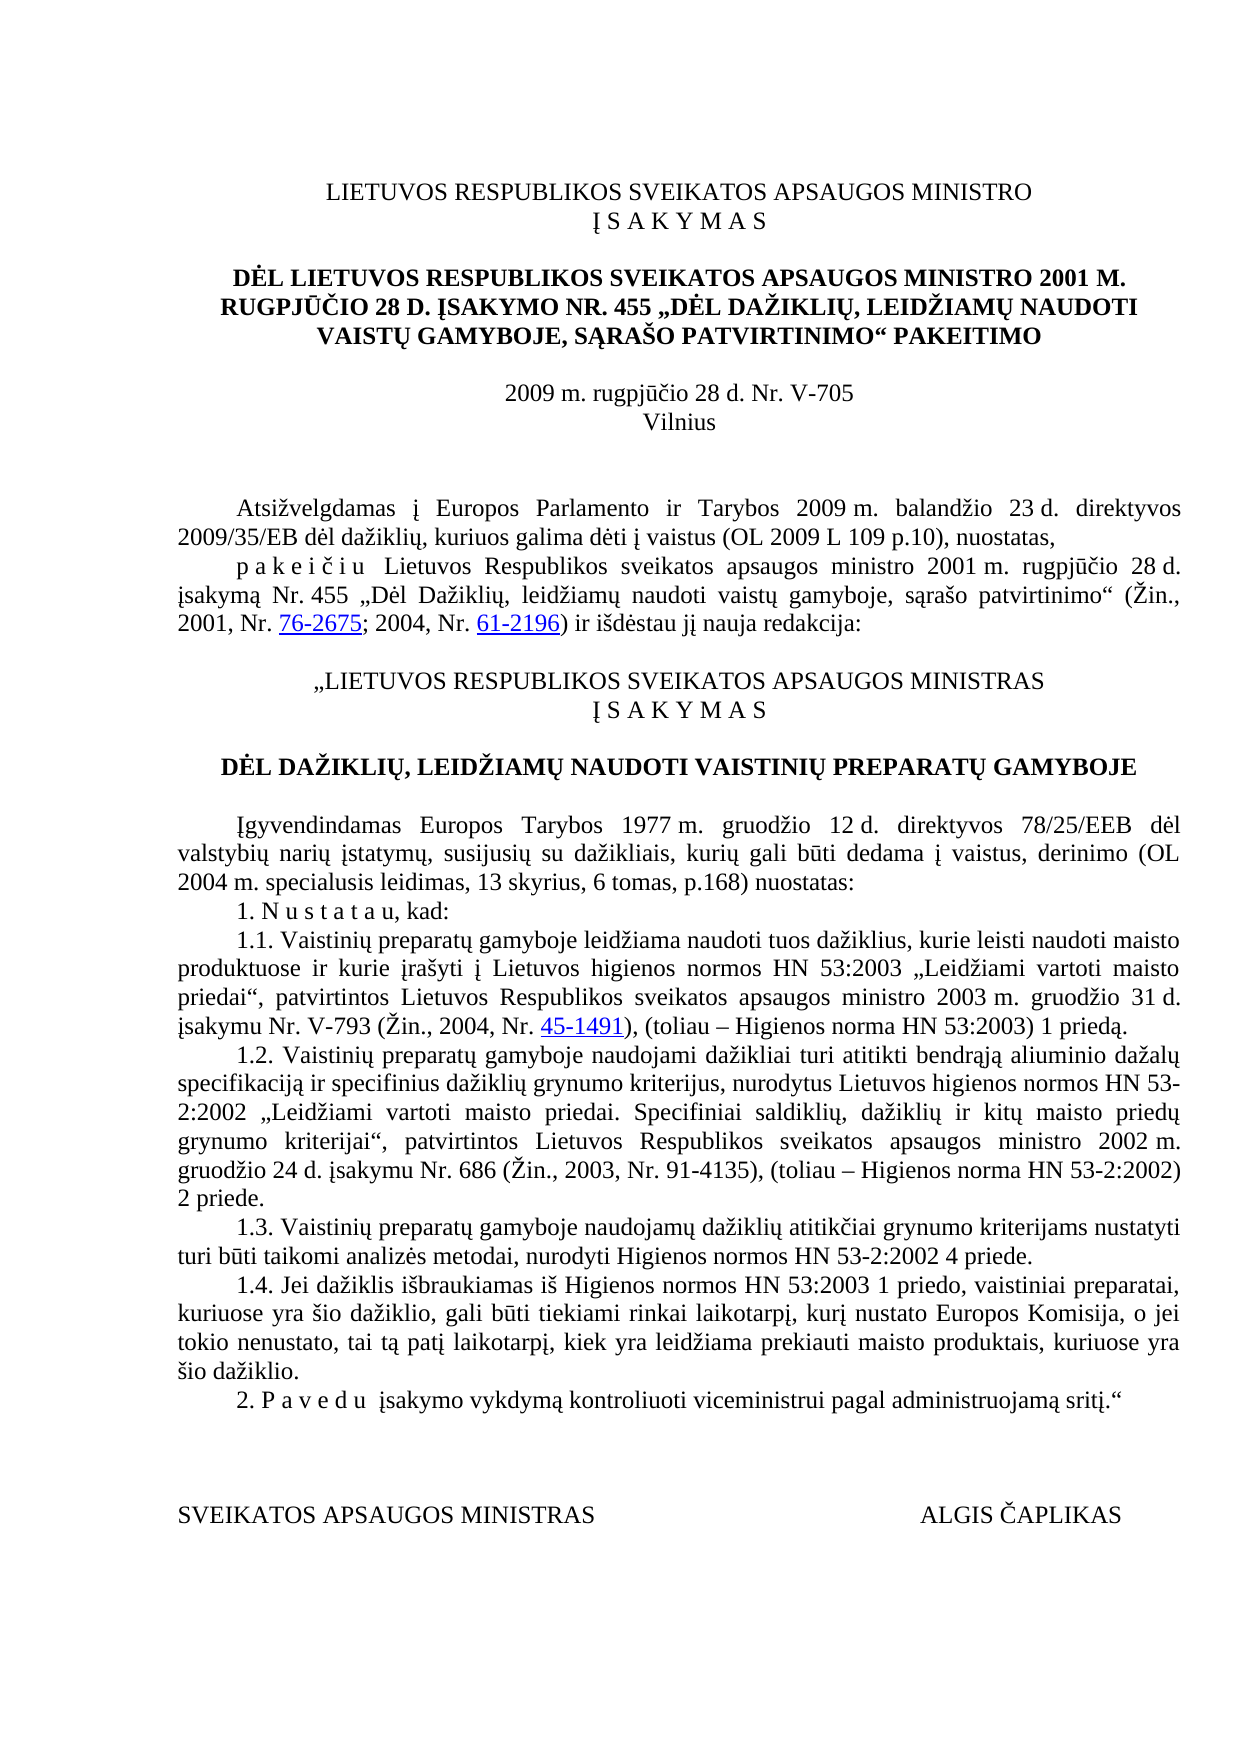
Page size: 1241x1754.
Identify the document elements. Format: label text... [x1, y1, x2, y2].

text SVEIKATOS APSAUGOS MINISTRAS ALGIS ČAPLIKAS [177, 1500, 1181, 1528]
text 1.3. Vaistinių preparatų gamyboje naudojamų dažiklių atitikčiai grynumo kriterijams nustatyti turi būti taikomi analizės metodai, nurodyti Higienos normos HN 53-2:2002 4 priede. [177, 1212, 1181, 1270]
text 2009 m. rugpjūčio 28 d. Nr. V-705 [177, 378, 1181, 407]
text „LIETUVOS RESPUBLIKOS SVEIKATOS APSAUGOS MINISTRAS [177, 666, 1181, 695]
text 1.4. Jei dažiklis išbraukiamas iš Higienos normos HN 53:2003 1 priedo, vaistiniai preparatai, kuriuose yra šio dažiklio, gali būti tiekiami rinkai laikotarpį, kurį nustato Europos Komisija, o jei tokio nenustato, tai tą patį laikotarpį, kiek yra leidžiama prekiauti maisto produktais, kuriuose yra šio dažiklio. [177, 1270, 1181, 1385]
text DĖL DAŽIKLIŲ, LEIDŽIAMŲ NAUDOTI VAISTINIŲ PREPARATŲ GAMYBOJE [177, 752, 1181, 781]
text ĮSAKYMAS [177, 695, 1181, 723]
text Įgyvendindamas Europos Tarybos 1977 m. gruodžio 12 d. direktyvos 78/25/EEB dėl valstybių narių įstatymų, susijusių su dažikliais, kurių gali būti dedama į vaistus, derinimo (OL 2004 m. specialusis leidimas, 13 skyrius, 6 tomas, p.168) nuostatas: [177, 810, 1181, 896]
text ĮSAKYMAS [177, 206, 1181, 235]
text DĖL LIETUVOS RESPUBLIKOS SVEIKATOS APSAUGOS MINISTRO 2001 m. RUGPJŪČIO 28 d. ĮSAKYMO Nr. 455 „DĖL DAŽIKLIŲ, LEIDŽIAMŲ NAUDOTI VAISTŲ GAMYBOJE, SĄRAŠO PATVIRTINIMO“ PAKEITIMO [177, 263, 1181, 350]
text Atsižvelgdamas į Europos Parlamento ir Tarybos 2009 m. balandžio 23 d. direktyvos 2009/35/EB dėl dažiklių, kuriuos galima dėti į vaistus (OL 2009 L 109 p.10), nuostatas, [177, 493, 1181, 551]
text Vilnius [177, 407, 1181, 436]
text LIETUVOS RESPUBLIKOS SVEIKATOS APSAUGOS MINISTRO [177, 177, 1181, 206]
text pakeičiu Lietuvos Respublikos sveikatos apsaugos ministro 2001 m. rugpjūčio 28 d. įsakymą Nr. 455 „Dėl Dažiklių, leidžiamų naudoti vaistų gamyboje, sąrašo patvirtinimo“ (Žin., 2001, Nr. 76-2675; 2004, Nr. 61-2196) ir išdėstau jį nauja redakcija: [177, 551, 1181, 637]
text 1.1. Vaistinių preparatų gamyboje leidžiama naudoti tuos dažiklius, kurie leisti naudoti maisto produktuose ir kurie įrašyti į Lietuvos higienos normos HN 53:2003 „Leidžiami vartoti maisto priedai“, patvirtintos Lietuvos Respublikos sveikatos apsaugos ministro 2003 m. gruodžio 31 d. įsakymu Nr. V-793 (Žin., 2004, Nr. 45-1491), (toliau – Higienos norma HN 53:2003) 1 priedą. [177, 925, 1181, 1040]
text 1.2. Vaistinių preparatų gamyboje naudojami dažikliai turi atitikti bendrąją aliuminio dažalų specifikaciją ir specifinius dažiklių grynumo kriterijus, nurodytus Lietuvos higienos normos HN 53-2:2002 „Leidžiami vartoti maisto priedai. Specifiniai saldiklių, dažiklių ir kitų maisto priedų grynumo kriterijai“, patvirtintos Lietuvos Respublikos sveikatos apsaugos ministro 2002 m. gruodžio 24 d. įsakymu Nr. 686 (Žin., 2003, Nr. 91-4135), (toliau – Higienos norma HN 53-2:2002) 2 priede. [177, 1040, 1181, 1212]
text 1. Nustatau, kad: [177, 896, 1181, 925]
text 2. Pavedu įsakymo vykdymą kontroliuoti viceministrui pagal administruojamą sritį.“ [177, 1385, 1181, 1413]
